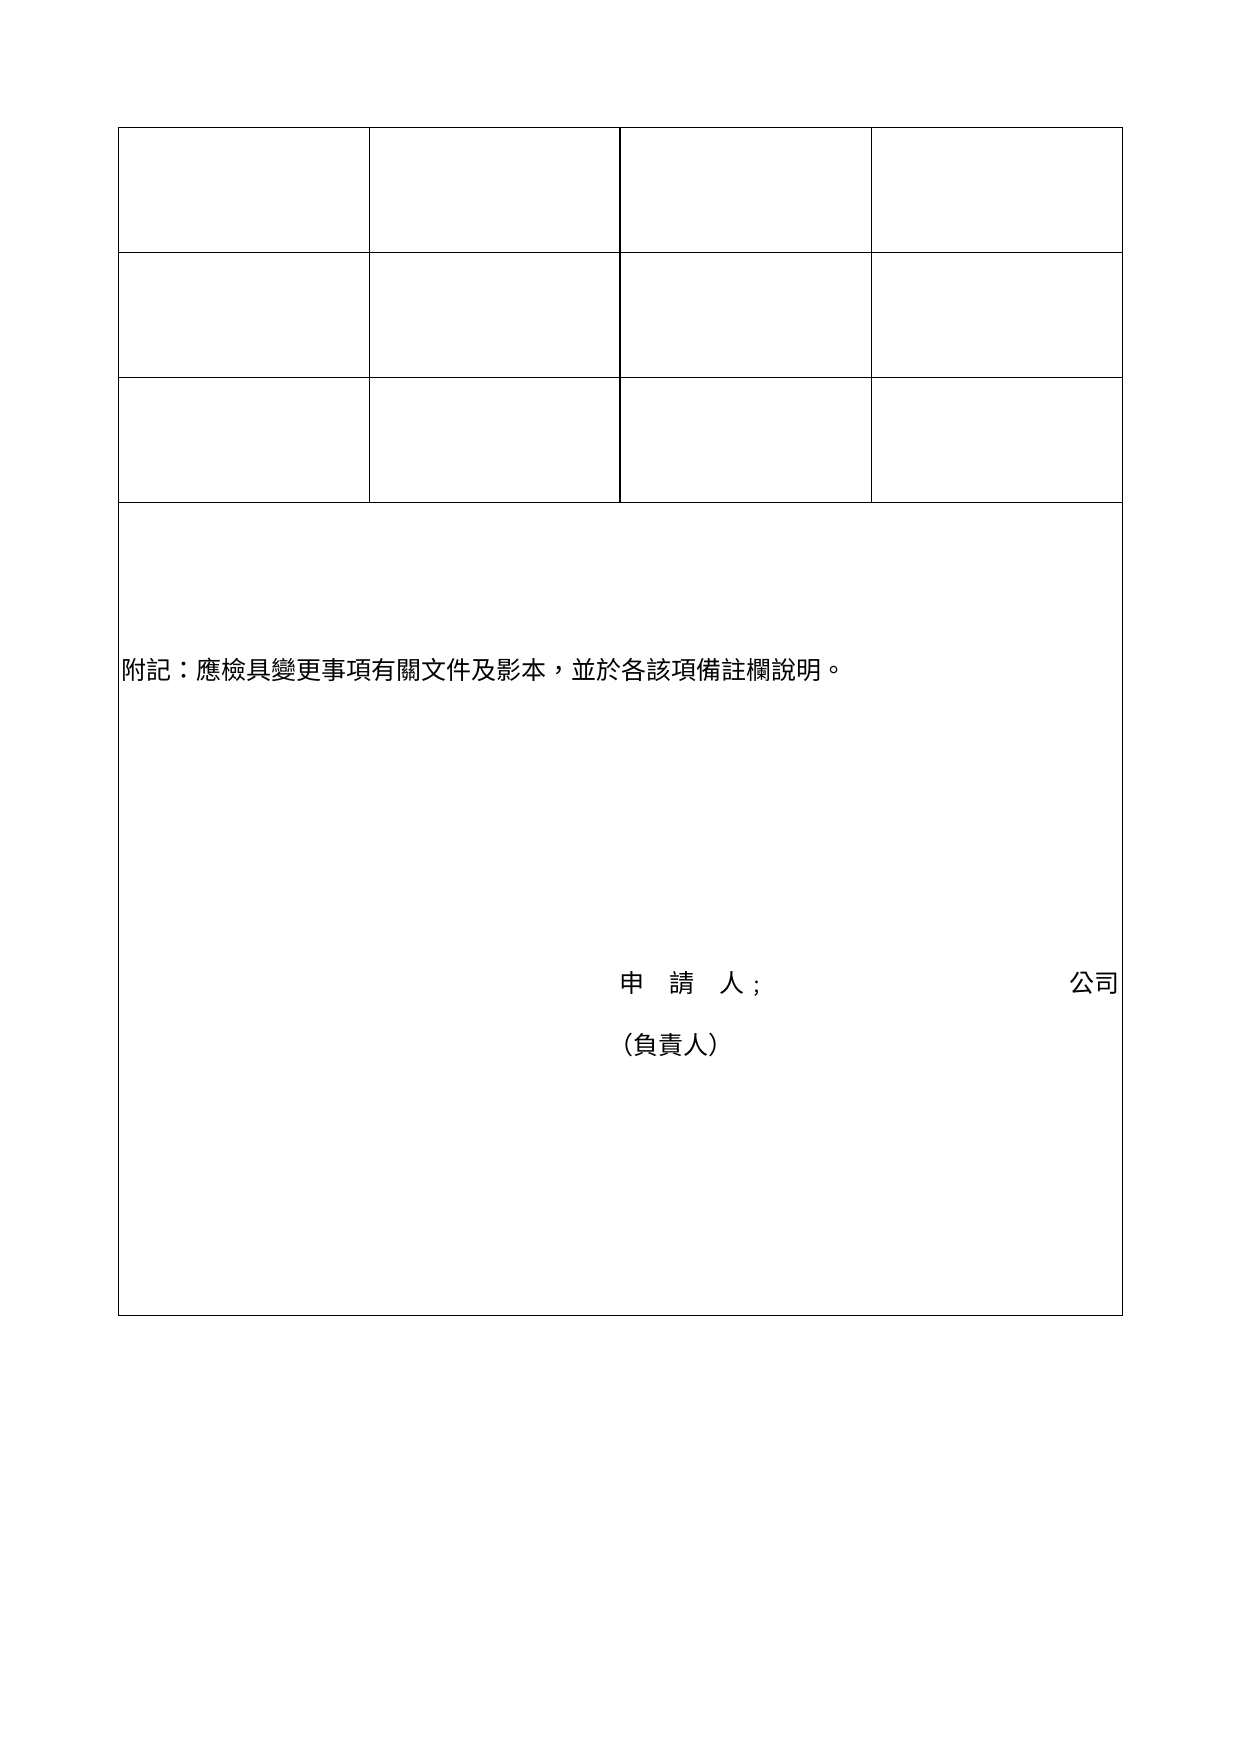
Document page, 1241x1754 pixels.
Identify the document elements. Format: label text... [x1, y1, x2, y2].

table_cell [119, 253, 369, 377]
table_cell [621, 253, 871, 377]
table_cell [621, 128, 871, 252]
table_cell [872, 378, 1122, 502]
table_cell [872, 253, 1122, 377]
table_cell [621, 378, 871, 502]
table_cell 附記：應檢具變更事項有關文件及影本，並於各該項備註欄說明。 申 請 人﹔ 公司 （負責人） [119, 503, 1122, 1314]
table_cell [370, 253, 619, 377]
table_cell [119, 128, 369, 252]
table_cell [872, 128, 1122, 252]
table_cell [370, 128, 619, 252]
table_cell [119, 378, 369, 502]
table_cell [370, 378, 619, 502]
